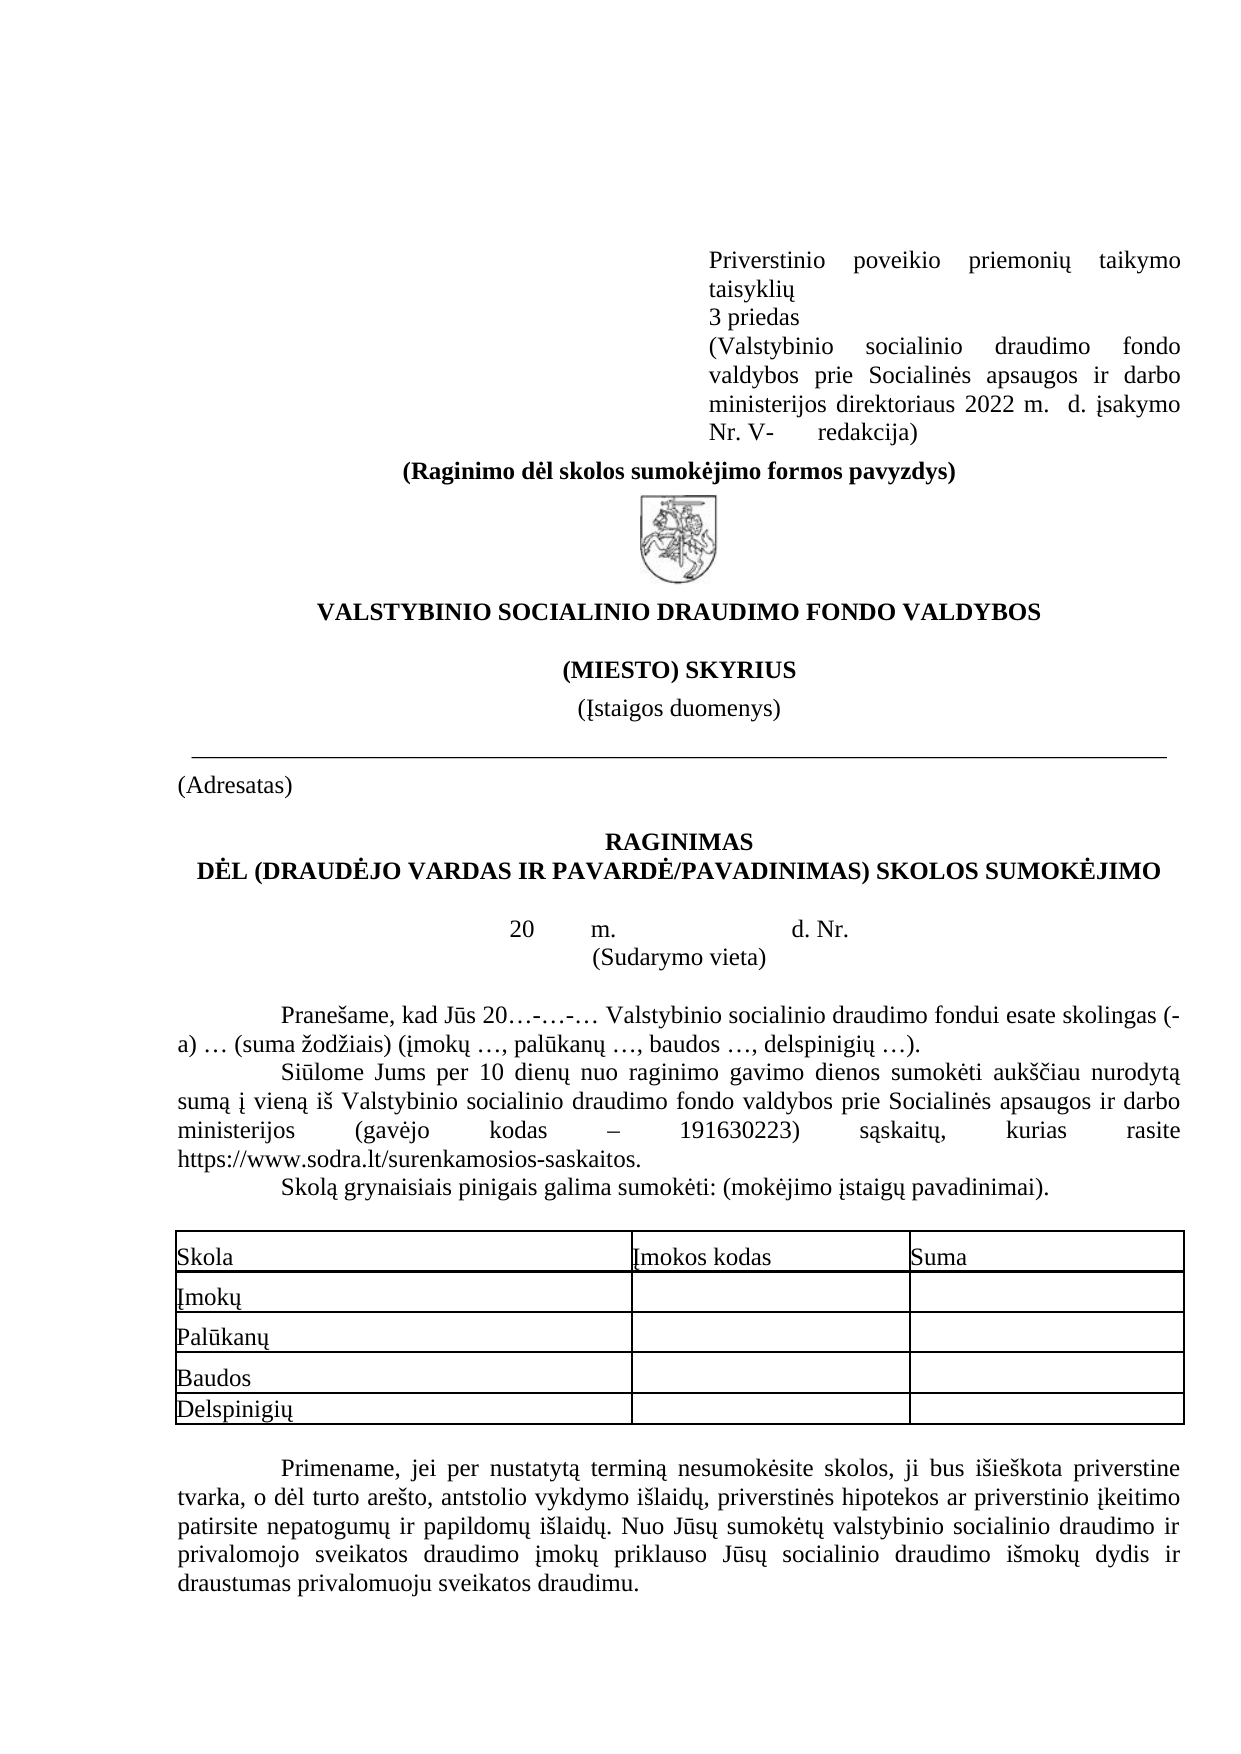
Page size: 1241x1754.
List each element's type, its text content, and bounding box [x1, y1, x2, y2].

table_cell Baudos [177, 1353, 631, 1392]
text VALSTYBINIO SOCIALINIO DRAUDIMO FONDO VALDYBOS [177, 597, 1181, 626]
table_cell [911, 1394, 1183, 1422]
text (Adresatas) [177, 770, 1181, 799]
table_cell Delspinigių [177, 1394, 631, 1422]
text Pranešame, kad Jūs 20…-…-… Valstybinio socialinio draudimo fondui esate skolingas (-a) … (suma žodžiais) (įmokų …, palūkanų …, baudos …, delspinigių …). [177, 1000, 1181, 1057]
table_cell [633, 1394, 909, 1422]
text Primename, jei per nustatytą terminą nesumokėsite skolos, ji bus išieškota priverstine tvarka, o dėl turto arešto, antstolio vykdymo išlaidų, priverstinės hipotekos ar priverstinio įkeitimo patirsite nepatogumų ir papildomų išlaidų. Nuo Jūsų sumokėtų valstybinio socialinio draudimo ir privalomojo sveikatos draudimo įmokų priklauso Jūsų socialinio draudimo išmokų dydis ir draustumas privalomuoju sveikatos draudimu. [177, 1453, 1181, 1597]
table_cell [911, 1273, 1183, 1311]
table_header Suma [911, 1232, 1183, 1270]
text Siūlome Jums per 10 dienų nuo raginimo gavimo dienos sumokėti aukščiau nurodytą sumą į vieną iš Valstybinio socialinio draudimo fondo valdybos prie Socialinės apsaugos ir darbo ministerijos (gavėjo kodas – 191630223) sąskaitų, kurias rasite https://www.sodra.lt/surenkamosios-saskaitos. [177, 1057, 1181, 1172]
table_header Įmokos kodas [633, 1232, 909, 1270]
table_header Skola [177, 1232, 631, 1270]
text RAGINIMAS [177, 827, 1181, 856]
text 3 priedas [709, 302, 1181, 331]
table_cell [911, 1353, 1183, 1392]
text Skolą grynaisiais pinigais galima sumokėti: (mokėjimo įstaigų pavadinimai). [177, 1172, 1181, 1201]
table_cell Įmokų [177, 1273, 631, 1311]
table_cell [633, 1353, 909, 1392]
table_cell [633, 1313, 909, 1351]
table_cell Palūkanų [177, 1313, 631, 1351]
text (Įstaigos duomenys) [177, 693, 1181, 722]
text (Raginimo dėl skolos sumokėjimo formos pavyzdys) [177, 456, 1181, 484]
text DĖL (DRAUDĖJO VARDAS IR PAVARDĖ/PAVADINIMAS) SKOLOS SUMOKĖJIMO [177, 856, 1181, 885]
text (MIESTO) SKYRIUS [177, 655, 1181, 684]
text Priverstinio poveikio priemonių taikymo taisyklių [709, 245, 1181, 302]
text (Sudarymo vieta) [177, 942, 1181, 971]
text ______________________________________________________________________________ [177, 732, 1181, 760]
text 20 m. d. Nr. [177, 914, 1181, 942]
text (Valstybinio socialinio draudimo fondo valdybos prie Socialinės apsaugos ir darbo ministerijos direktoriaus 2022 m. d. įsakymo Nr. V- redakcija) [709, 331, 1181, 446]
table_cell [633, 1273, 909, 1311]
table_cell [911, 1313, 1183, 1351]
